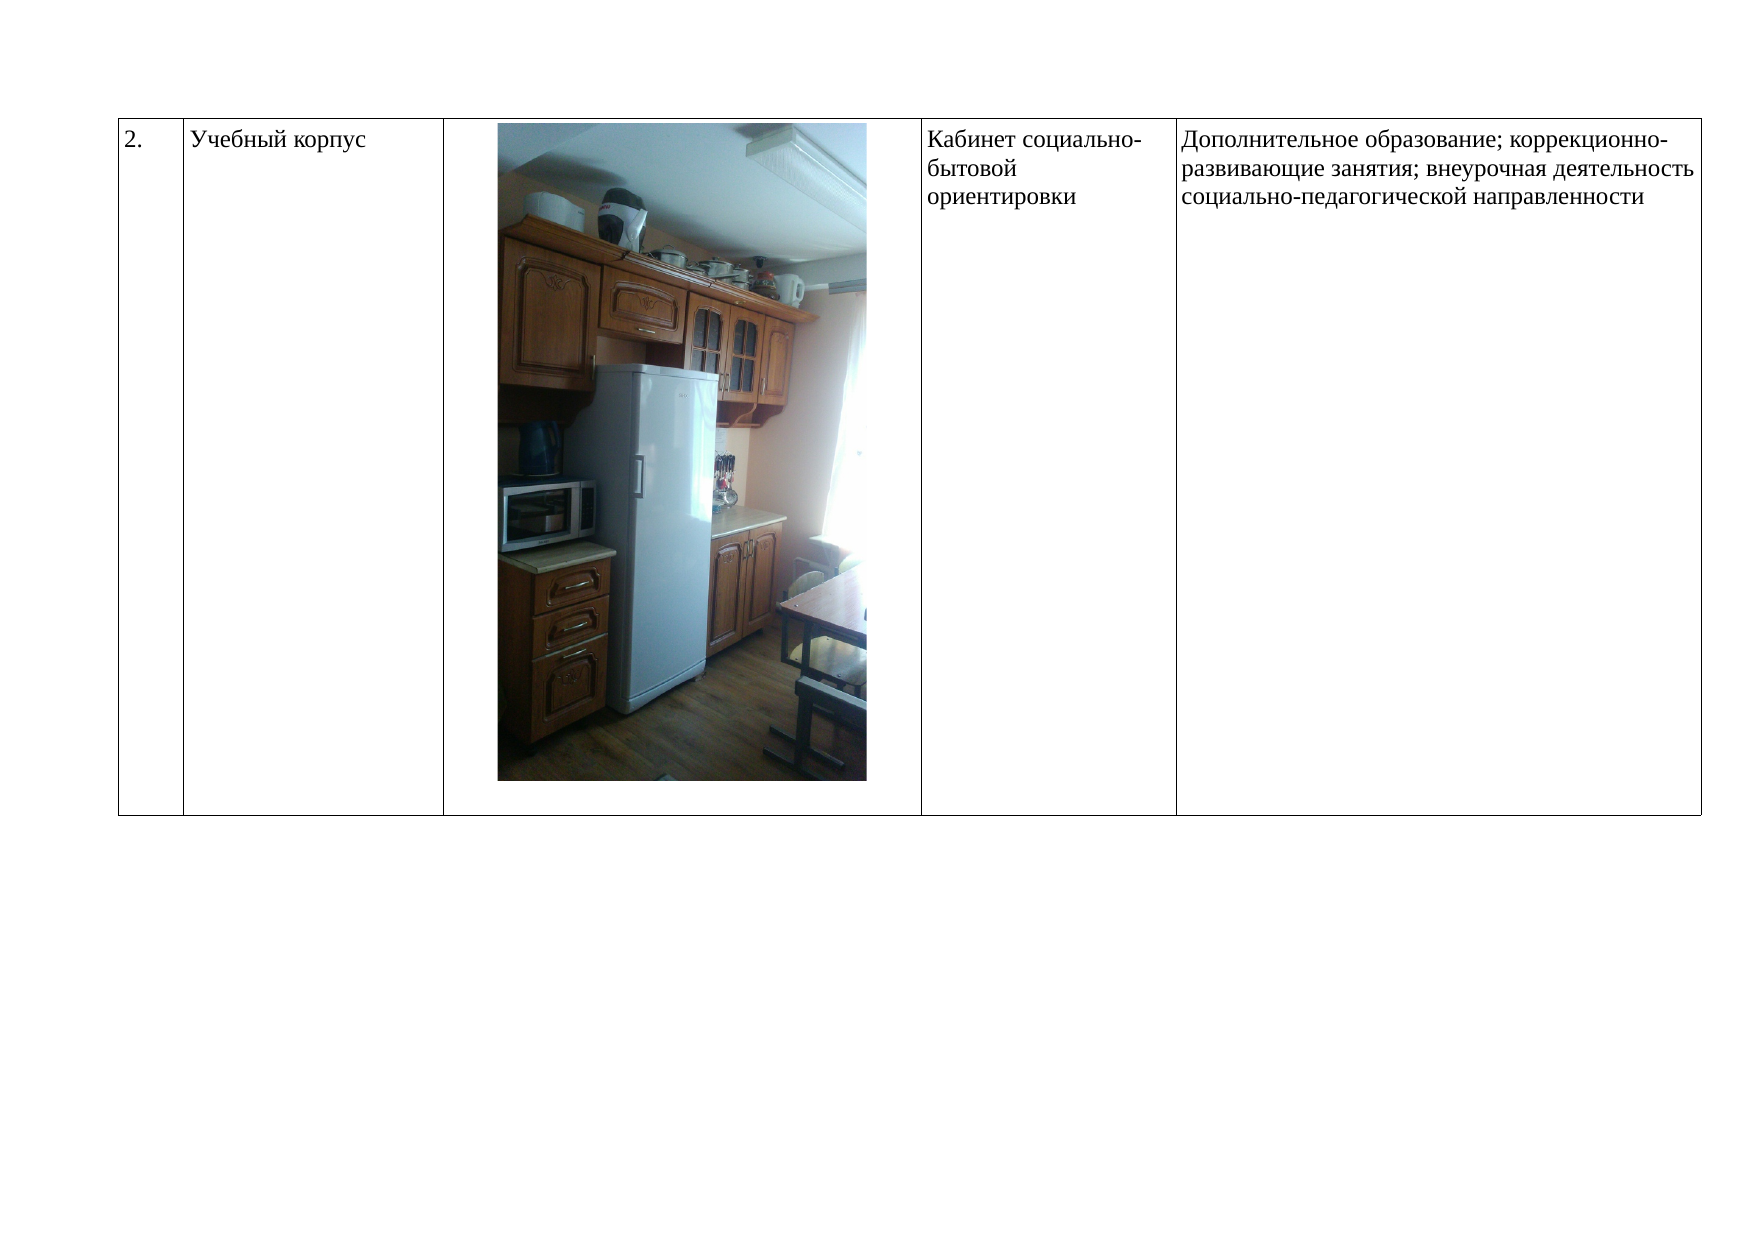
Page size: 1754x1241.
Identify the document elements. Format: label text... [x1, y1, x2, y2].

table_cell Кабинет социально-бытовой ориентировки [922, 119, 1176, 815]
picture [497, 123, 867, 781]
table_cell 2. [119, 119, 183, 815]
table_cell Дополнительное образование; коррекционно-развивающие занятия; внеурочная деятельность социально-педагогической направленности [1177, 119, 1701, 815]
table_cell Учебный корпус [184, 119, 443, 815]
table_cell [444, 119, 921, 815]
